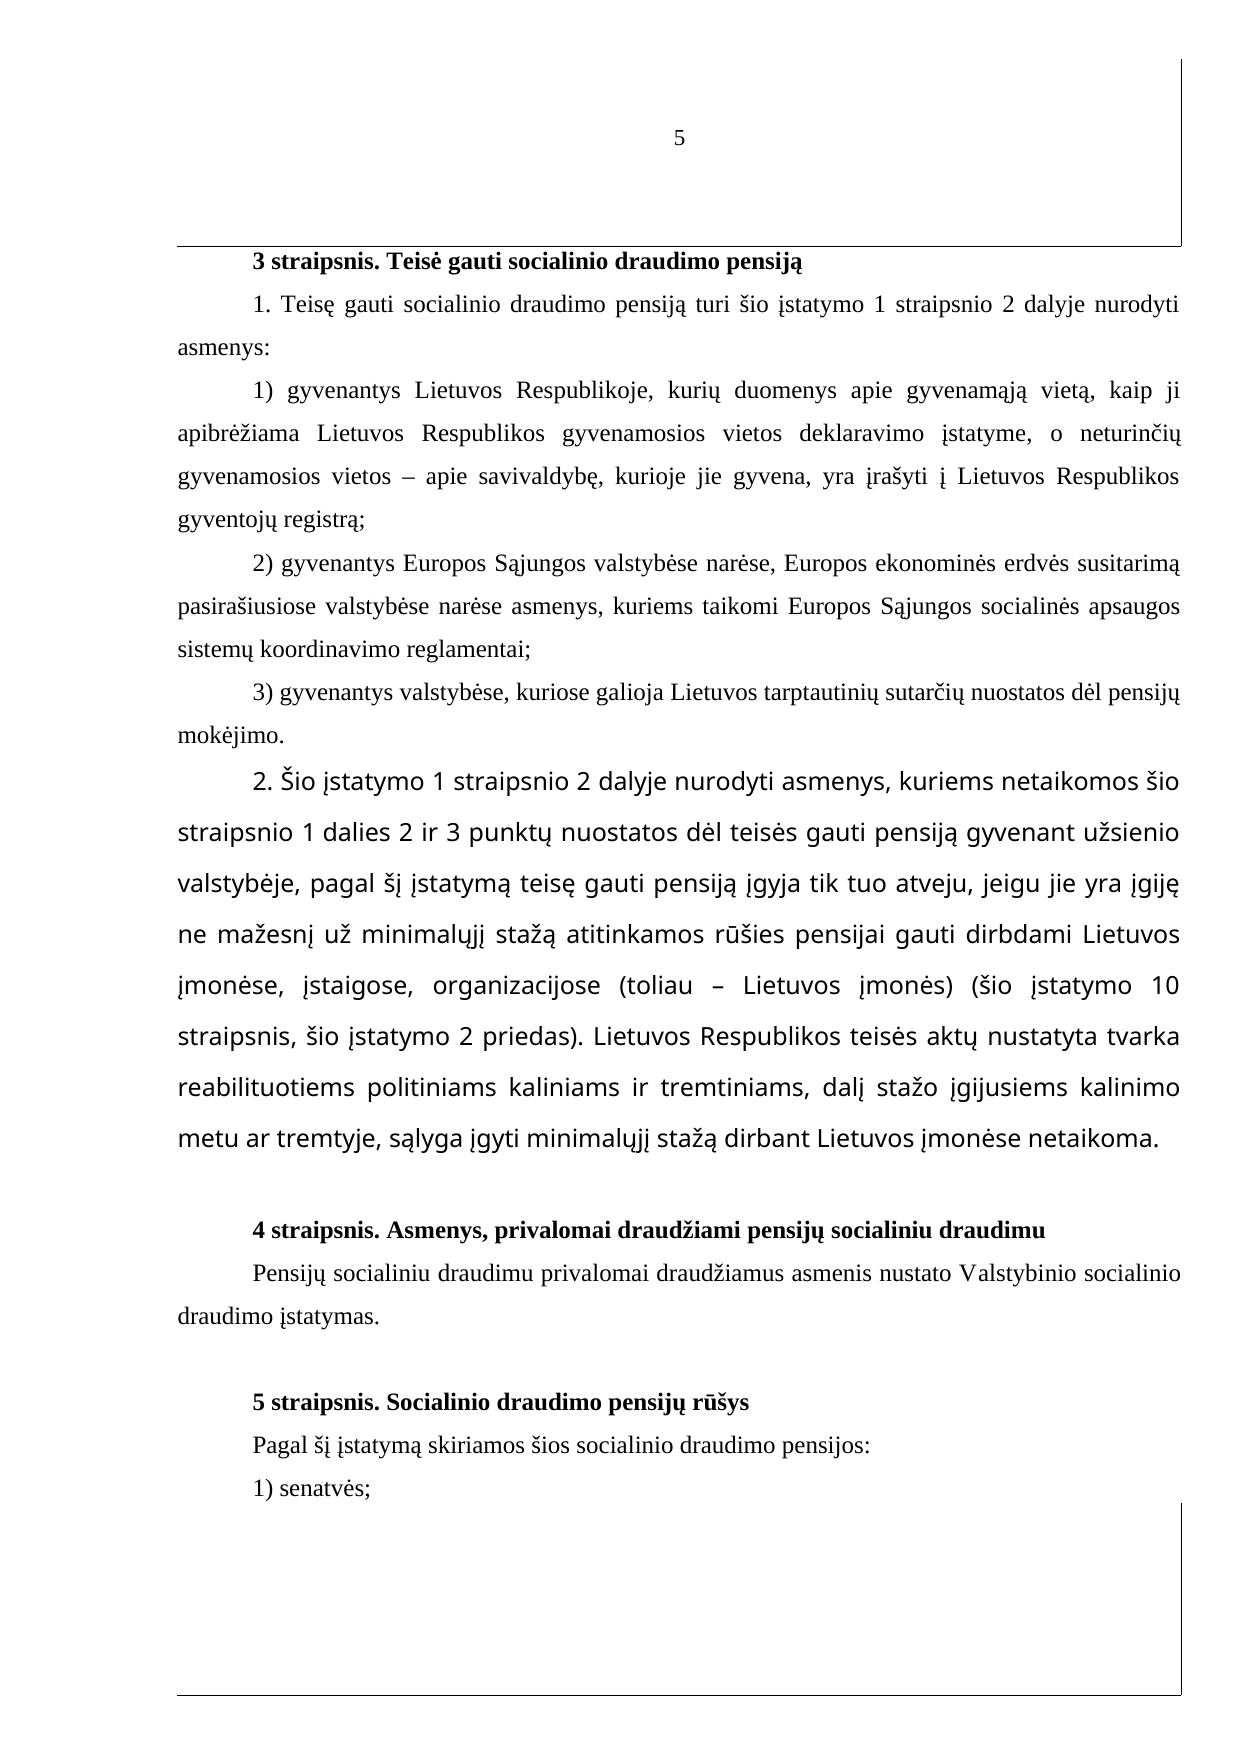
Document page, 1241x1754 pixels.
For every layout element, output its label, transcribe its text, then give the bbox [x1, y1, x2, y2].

text 3) gyvenantys valstybėse, kuriose galioja Lietuvos tarptautinių sutarčių nuostatos dėl pensijų mokėjimo. [177, 677, 1181, 749]
text 3 straipsnis. Teisė gauti socialinio draudimo pensiją [177, 246, 1181, 274]
text 2. Šio įstatymo 1 straipsnio 2 dalyje nurodyti asmenys, kuriems netaikomos šio straipsnio 1 dalies 2 ir 3 punktų nuostatos dėl teisės gauti pensiją gyvenant užsienio valstybėje, pagal šį įstatymą teisę gauti pensiją įgyja tik tuo atveju, jeigu jie yra įgiję ne mažesnį už minimalųjį stažą atitinkamos rūšies pensijai gauti dirbdami Lietuvos įmonėse, įstaigose, organizacijose (toliau – Lietuvos įmonės) (šio įstatymo 10 straipsnis, šio įstatymo 2 priedas). Lietuvos Respublikos teisės aktų nustatyta tvarka reabilituotiems politiniams kaliniams ir tremtiniams, dalį stažo įgijusiems kalinimo metu ar tremtyje, sąlyga įgyti minimalųjį stažą dirbant Lietuvos įmonėse netaikoma. [177, 763, 1181, 1155]
text 1) gyvenantys Lietuvos Respublikoje, kurių duomenys apie gyvenamąją vietą, kaip ji apibrėžiama Lietuvos Respublikos gyvenamosios vietos deklaravimo įstatyme, o neturinčių gyvenamosios vietos – apie savivaldybę, kurioje jie gyvena, yra įrašyti į Lietuvos Respublikos gyventojų registrą; [177, 375, 1181, 533]
text Pensijų socialiniu draudimu privalomai draudžiamus asmenis nustato Valstybinio socialinio draudimo įstatymas. [177, 1258, 1181, 1330]
text 4 straipsnis. Asmenys, privalomai draudžiami pensijų socialiniu draudimu [177, 1215, 1181, 1243]
text 1) senatvės; [177, 1473, 1181, 1502]
text Pagal šį įstatymą skiriamos šios socialinio draudimo pensijos: [177, 1430, 1181, 1459]
text 2) gyvenantys Europos Sąjungos valstybėse narėse, Europos ekonominės erdvės susitarimą pasirašiusiose valstybėse narėse asmenys, kuriems taikomi Europos Sąjungos socialinės apsaugos sistemų koordinavimo reglamentai; [177, 548, 1181, 663]
text 5 straipsnis. Socialinio draudimo pensijų rūšys [177, 1387, 1181, 1416]
text 1. Teisę gauti socialinio draudimo pensiją turi šio įstatymo 1 straipsnio 2 dalyje nurodyti asmenys: [177, 289, 1181, 361]
